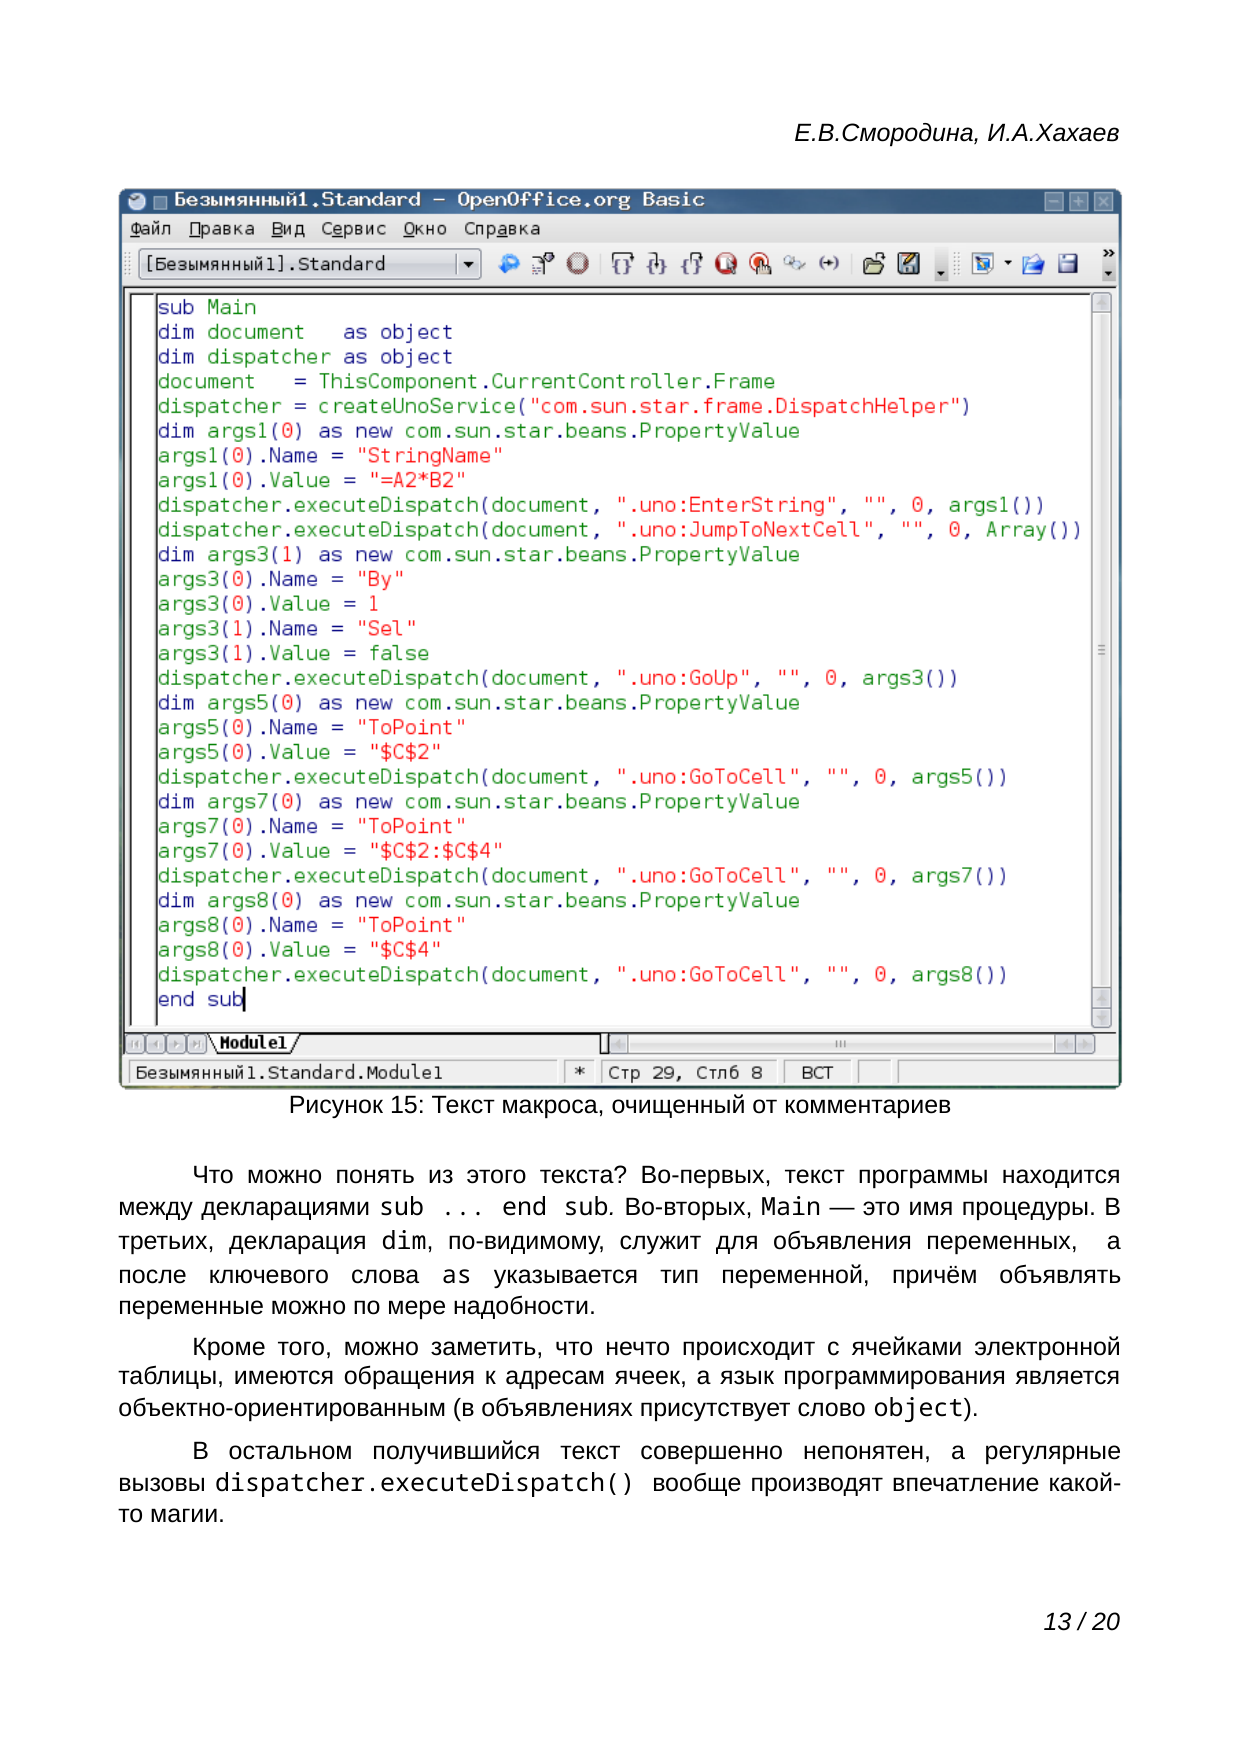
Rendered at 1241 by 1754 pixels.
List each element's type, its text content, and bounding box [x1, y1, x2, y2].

text Что можно понять из этого текста? Во-первых, текст программы находится между декларациями sub ... end sub. Во-вторых, Main — это имя процедуры. В третьих, декларация dim, по-видимому, служит для объявления переменных, а после ключевого слова as указывается тип переменной, причём объявлять переменные можно по мере надобности. [118, 1160, 1122, 1319]
text В остальном получившийся текст совершенно непонятен, а регулярные вызовы dispatcher.executeDispatch() вообще производят впечатление какой-то магии. [118, 1436, 1122, 1528]
text Рисунок 15: Текст макроса, очищенный от комментариев [118, 1090, 1122, 1119]
picture [118, 188, 1123, 1090]
text Кроме того, можно заметить, что нечто происходит с ячейками электронной таблицы, имеются обращения к адресам ячеек, а язык программирования является объектно-ориентированным (в объявлениях присутствует слово object). [118, 1332, 1122, 1424]
